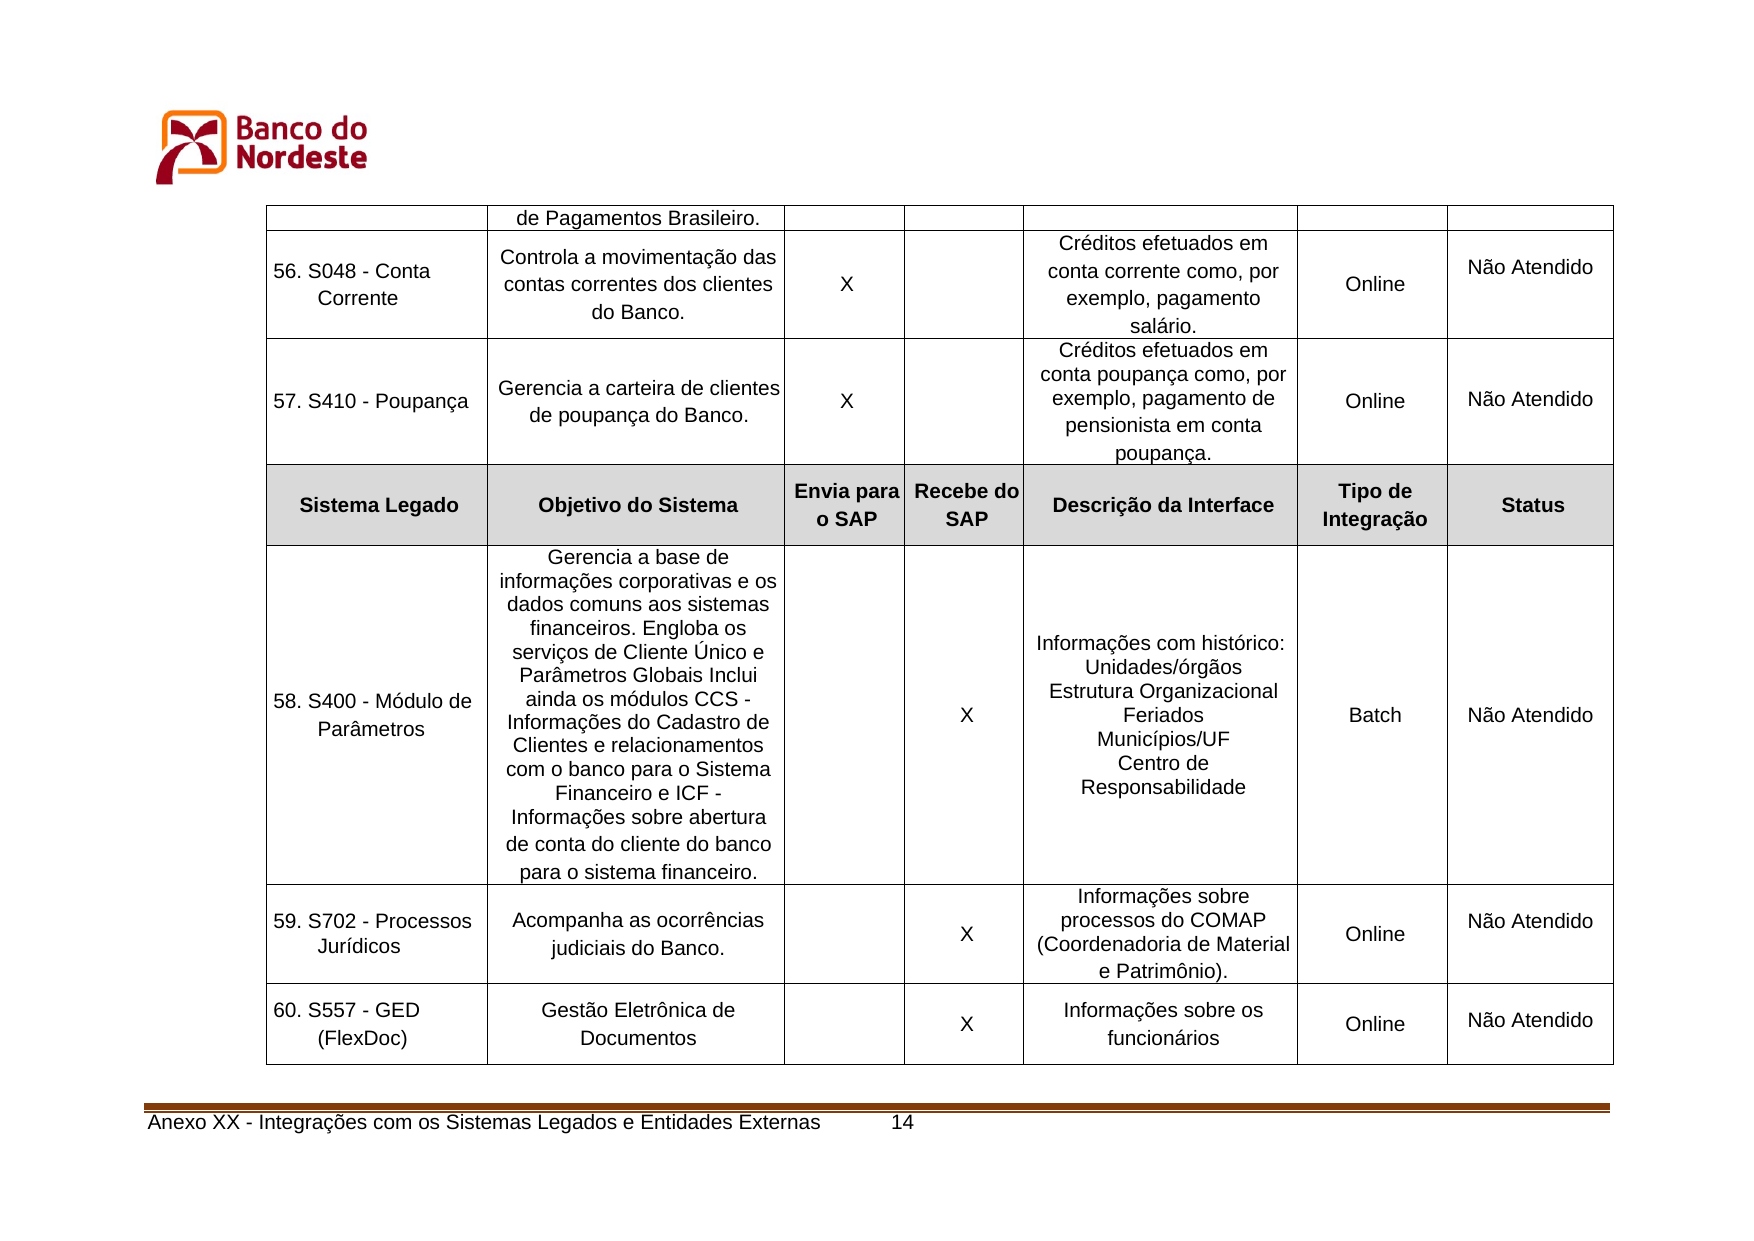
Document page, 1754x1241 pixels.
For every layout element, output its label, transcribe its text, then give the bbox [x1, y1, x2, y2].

table_cell [1024, 206, 1297, 230]
table_cell [1298, 206, 1447, 230]
table_cell X [905, 546, 1023, 884]
table_cell Informações sobre os funcionários [1024, 984, 1297, 1064]
table_cell Gerencia a base de informações corporativas e os dados comuns aos sistemas financeiros. Engloba os serviços de Cliente Único e Parâmetros Globais Inclui ainda os módulos CCS - Informações do Cadastro de Clientes e relacionamentos com o banco para o Sistema Financeiro e ICF - Informações sobre abertura de conta do cliente do banco para o sistema financeiro. [488, 546, 784, 884]
table_cell [905, 231, 1023, 337]
table_cell Online [1298, 339, 1447, 464]
table_cell Online [1298, 984, 1447, 1064]
table_cell Recebe do SAP [905, 465, 1023, 545]
table_cell Gerencia a carteira de clientes de poupança do Banco. [488, 339, 784, 464]
table_cell [905, 206, 1023, 230]
table_cell Acompanha as ocorrências judiciais do Banco. [488, 885, 784, 983]
table_cell [785, 206, 904, 230]
table_cell Status [1448, 465, 1613, 545]
table_cell Online [1298, 231, 1447, 337]
table_cell Informações sobre processos do COMAP (Coordenadoria de Material e Patrimônio). [1024, 885, 1297, 983]
table_cell Não Atendido [1448, 231, 1613, 337]
table_cell Envia para o SAP [785, 465, 904, 545]
table_cell Tipo de Integração [1298, 465, 1447, 545]
table_cell Objetivo do Sistema [488, 465, 784, 545]
table_cell 57. S410 - Poupança [267, 339, 487, 464]
table_cell X [905, 984, 1023, 1064]
table_cell 58. S400 - Módulo de Parâmetros [267, 546, 487, 884]
table_cell Sistema Legado [267, 465, 487, 545]
table_cell Batch [1298, 546, 1447, 884]
table_cell Informações com histórico: Unidades/órgãos Estrutura Organizacional Feriados Municípios/UF Centro de Responsabilidade [1024, 546, 1297, 884]
table_cell Não Atendido [1448, 885, 1613, 983]
table_cell [1448, 206, 1613, 230]
table_cell [785, 885, 904, 983]
table_cell [267, 206, 487, 230]
table_cell Créditos efetuados em conta poupança como, por exemplo, pagamento de pensionista em conta poupança. [1024, 339, 1297, 464]
table_cell Descrição da Interface [1024, 465, 1297, 545]
table_cell de Pagamentos Brasileiro. [488, 206, 784, 230]
table_cell Gestão Eletrônica de Documentos [488, 984, 784, 1064]
table_cell Online [1298, 885, 1447, 983]
table_cell [785, 546, 904, 884]
table_cell 56. S048 - Conta Corrente [267, 231, 487, 337]
table_cell Não Atendido [1448, 546, 1613, 884]
table_cell [905, 339, 1023, 464]
table_cell 59. S702 - Processos Jurídicos [267, 885, 487, 983]
picture [147, 101, 373, 191]
table_cell X [785, 339, 904, 464]
table_cell X [785, 231, 904, 337]
table_cell Controla a movimentação das contas correntes dos clientes do Banco. [488, 231, 784, 337]
table_cell [785, 984, 904, 1064]
table_cell 60. S557 - GED (FlexDoc) [267, 984, 487, 1064]
table_cell X [905, 885, 1023, 983]
table_cell Não Atendido [1448, 984, 1613, 1064]
table_cell Créditos efetuados em conta corrente como, por exemplo, pagamento salário. [1024, 231, 1297, 337]
table_cell Não Atendido [1448, 339, 1613, 464]
